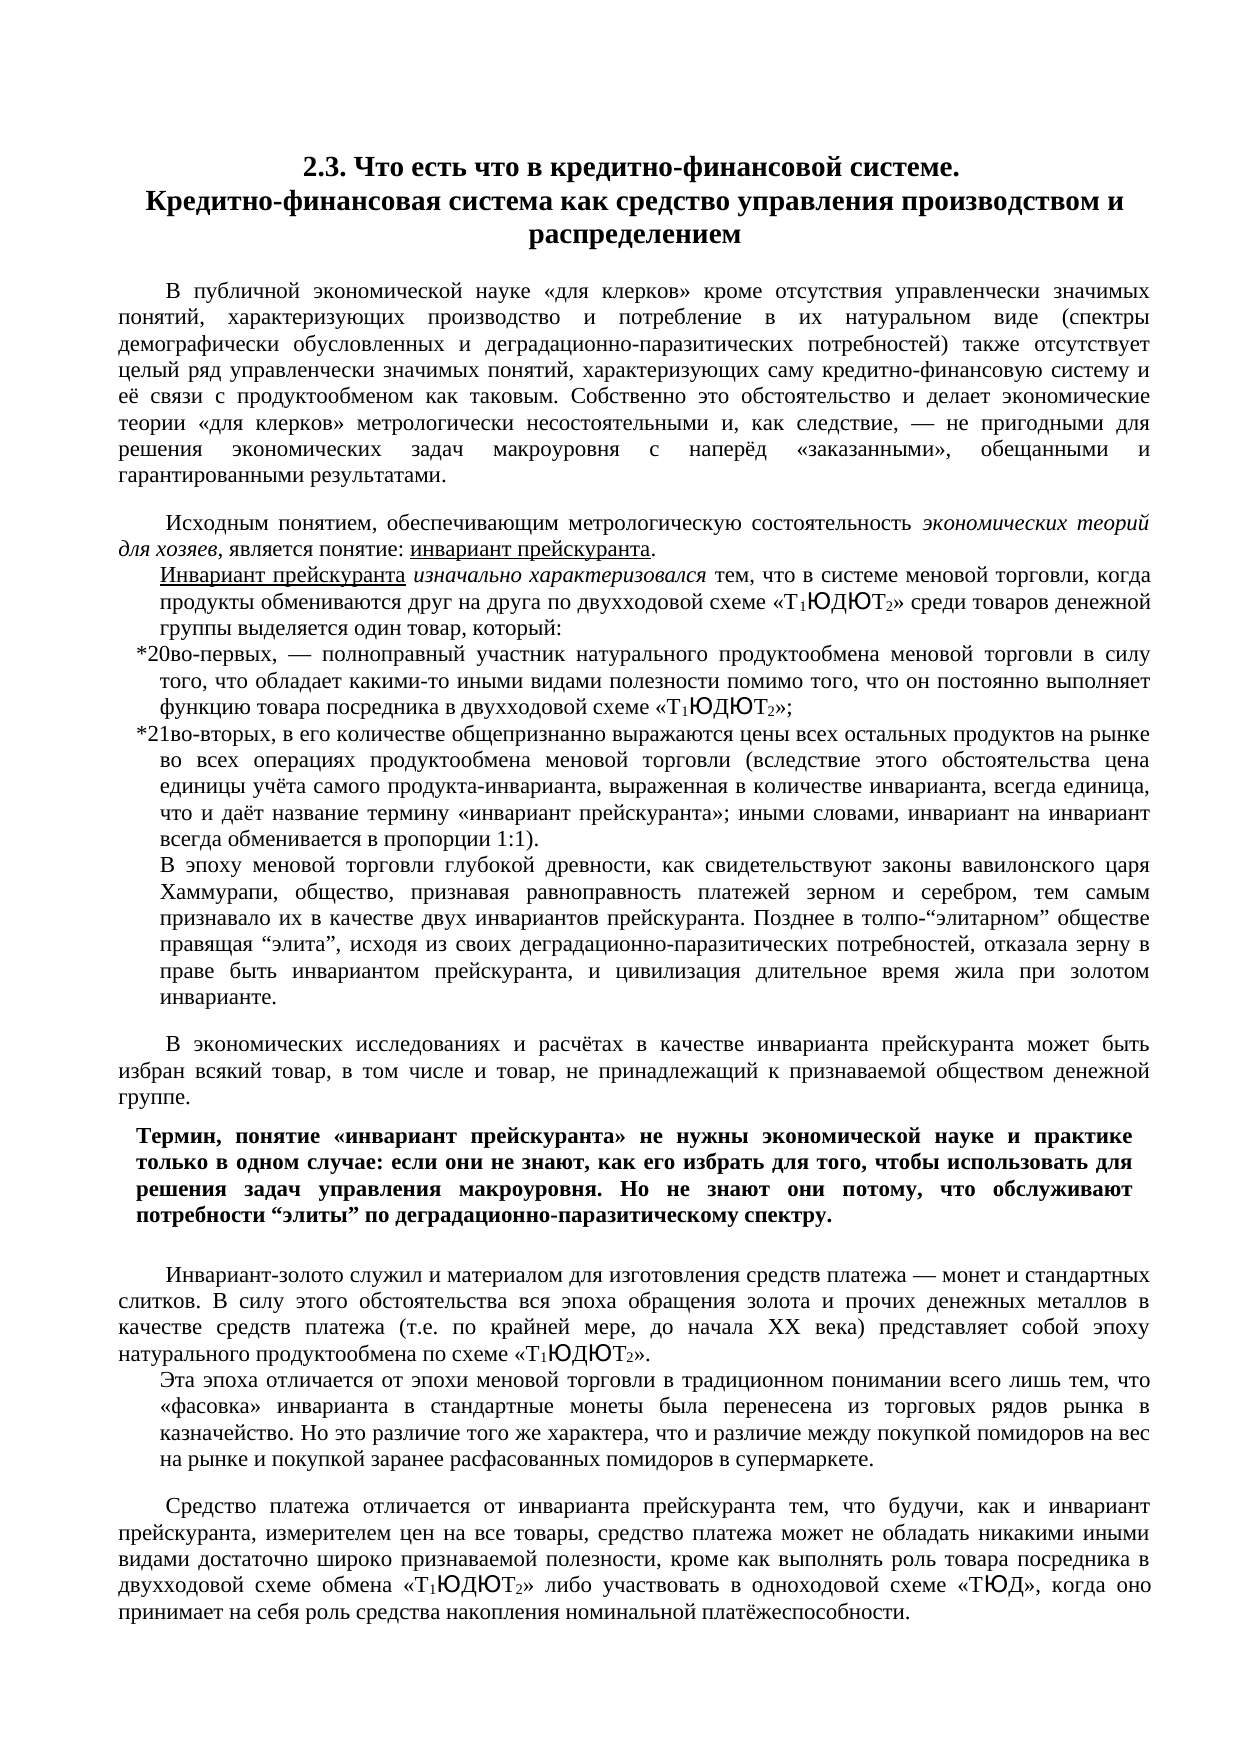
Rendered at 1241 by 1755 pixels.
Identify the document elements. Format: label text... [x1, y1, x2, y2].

text Средство платежа отличается от инварианта прейскуранта тем, что будучи, как и инвариант прейскуранта, измерителем цен на все товары, средство платежа может не обладать никакими иными видами достаточно широко признаваемой полезности, кроме как выполнять роль товара посредника в двухходовой схеме обмена «Т1ЮДЮТ2» либо участвовать в одноходовой схеме «ТЮД», когда оно принимает на себя роль средства накопления номинальной платёжеспособности. [118, 1492, 1152, 1624]
list во-вторых, в его количестве общепризнанно выражаются цены всех остальных продуктов на рынке во всех операциях продуктообмена меновой торговли (вследствие этого обстоятельства цена единицы учёта самого продукта-инварианта, выраженная в количестве инварианта, всегда единица, что и даёт название термину «инвариант прейскуранта»; иными словами, инвариант на инвариант всегда обменивается в пропорции 1:1). [136, 719, 1152, 851]
text Инвариант-золото служил и материалом для изготовления средств платежа — монет и стандартных слитков. В силу этого обстоятельства вся эпоха обращения золота и прочих денежных металлов в качестве средств платежа (т.е. по крайней мере, до начала ХХ века) представляет собой эпоху натурального продуктообмена по схеме «Т1ЮДЮТ2». [118, 1261, 1152, 1366]
list во-первых, — полноправный участник натурального продуктообмена меновой торговли в силу того, что обладает какими-то иными видами полезности помимо того, что он постоянно выполняет функцию товара посредника в двухходовой схеме «Т1ЮДЮТ2»; [136, 641, 1152, 719]
text Исходным понятием, обеспечивающим метрологическую состоятельность экономических теорий для хозяев, является понятие: инвариант прейскуранта. [118, 509, 1152, 561]
text В публичной экономической науке «для клерков» кроме отсутствия управленчески значимых понятий, характеризующих производство и потребление в их натуральном виде (спектры демографически обусловленных и деградационно-паразитических потребностей) также отсутствует целый ряд управленчески значимых понятий, характеризующих саму кредитно-финансовую систему и её связи с продуктообменом как таковым. Собственно это обстоятельство и делает экономические теории «для клерков» метрологически несостоятельными и, как следствие, — не пригодными для решения экономических задач макроуровня с наперёд «заказанными», обещанными и гарантированными результатами. [118, 277, 1152, 488]
text Инвариант прейскуранта изначально характеризовался тем, что в системе меновой торговли, когда продукты обмениваются друг на друга по двухходовой схеме «Т1ЮДЮТ2» среди товаров денежной группы выделяется один товар, который: [159, 561, 1152, 641]
subtitle 2.3. Что есть что в кредитно-финансовой системе. Кредитно-финансовая система как средство управления производством и распределением [118, 149, 1152, 250]
text Эта эпоха отличается от эпохи меновой торговли в традиционном понимании всего лишь тем, что «фасовка» инварианта в стандартные монеты была перенесена из торговых рядов рынка в казначейство. Но это различие того же характера, что и различие между покупкой помидоров на вес на рынке и покупкой заранее расфасованных помидоров в супермаркете. [159, 1366, 1152, 1471]
text В экономических исследованиях и расчётах в качестве инварианта прейскуранта может быть избран всякий товар, в том числе и товар, не принадлежащий к признаваемой обществом денежной группе. [118, 1030, 1152, 1109]
text Термин, понятие «инвариант прейскуранта» не нужны экономической науке и практике только в одном случае: если они не знают, как его избрать для того, чтобы использовать для решения задач управления макроуровня. Но не знают они потому, что обслуживают потребности “элиты” по деградационно-паразитическому спектру. [136, 1122, 1134, 1227]
text В эпоху меновой торговли глубокой древности, как свидетельствуют законы вавилонского царя Хаммурапи, общество, признавая равноправность платежей зерном и серебром, тем самым признавало их в качестве двух инвариантов прейскуранта. Позднее в толпо-“элитарном” обществе правящая “элита”, исходя из своих деградационно-паразитических потребностей, отказала зерну в праве быть инвариантом прейскуранта, и цивилизация длительное время жила при золотом инварианте. [159, 851, 1152, 1009]
